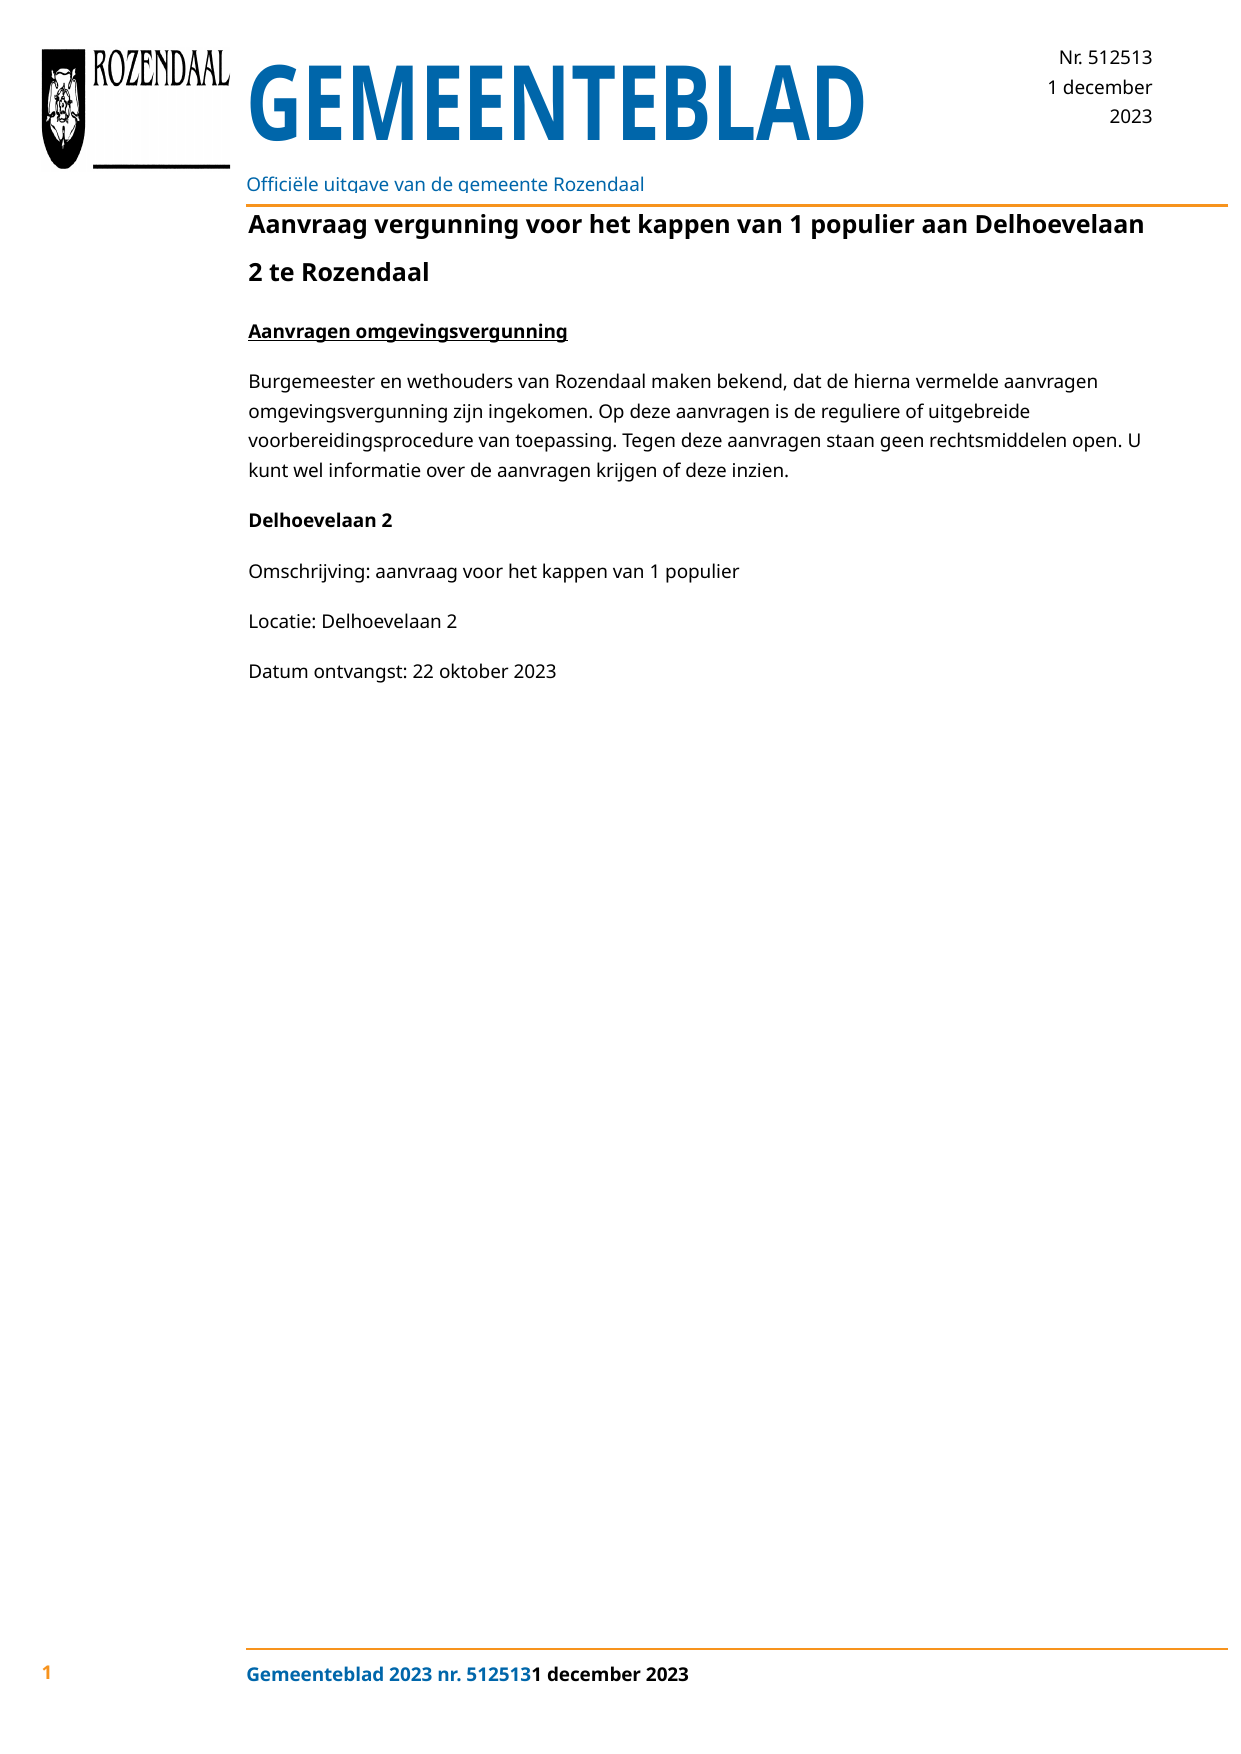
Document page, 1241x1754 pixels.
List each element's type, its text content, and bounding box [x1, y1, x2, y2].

text Locatie: Delhoevelaan 2 [248, 608, 1152, 634]
text Delhoevelaan 2 [248, 507, 1152, 533]
text Datum ontvangst: 22 oktober 2023 [248, 659, 1152, 684]
text Aanvraag vergunning voor het kappen van 1 populier aan Delhoevelaan 2 te Rozendaal [248, 207, 1152, 288]
picture [41, 47, 231, 172]
text Aanvragen omgevingsvergunning [248, 318, 1152, 344]
text Burgemeester en wethouders van Rozendaal maken bekend, dat de hierna vermelde aanvragen omgevingsvergunning zijn ingekomen. Op deze aanvragen is de reguliere of uitgebreide voorbereidingsprocedure van toepassing. Tegen deze aanvragen staan geen rechtsmiddelen open. U kunt wel informatie over de aanvragen krijgen of deze inzien. [248, 368, 1152, 483]
text Omschrijving: aanvraag voor het kappen van 1 populier [248, 558, 1152, 584]
